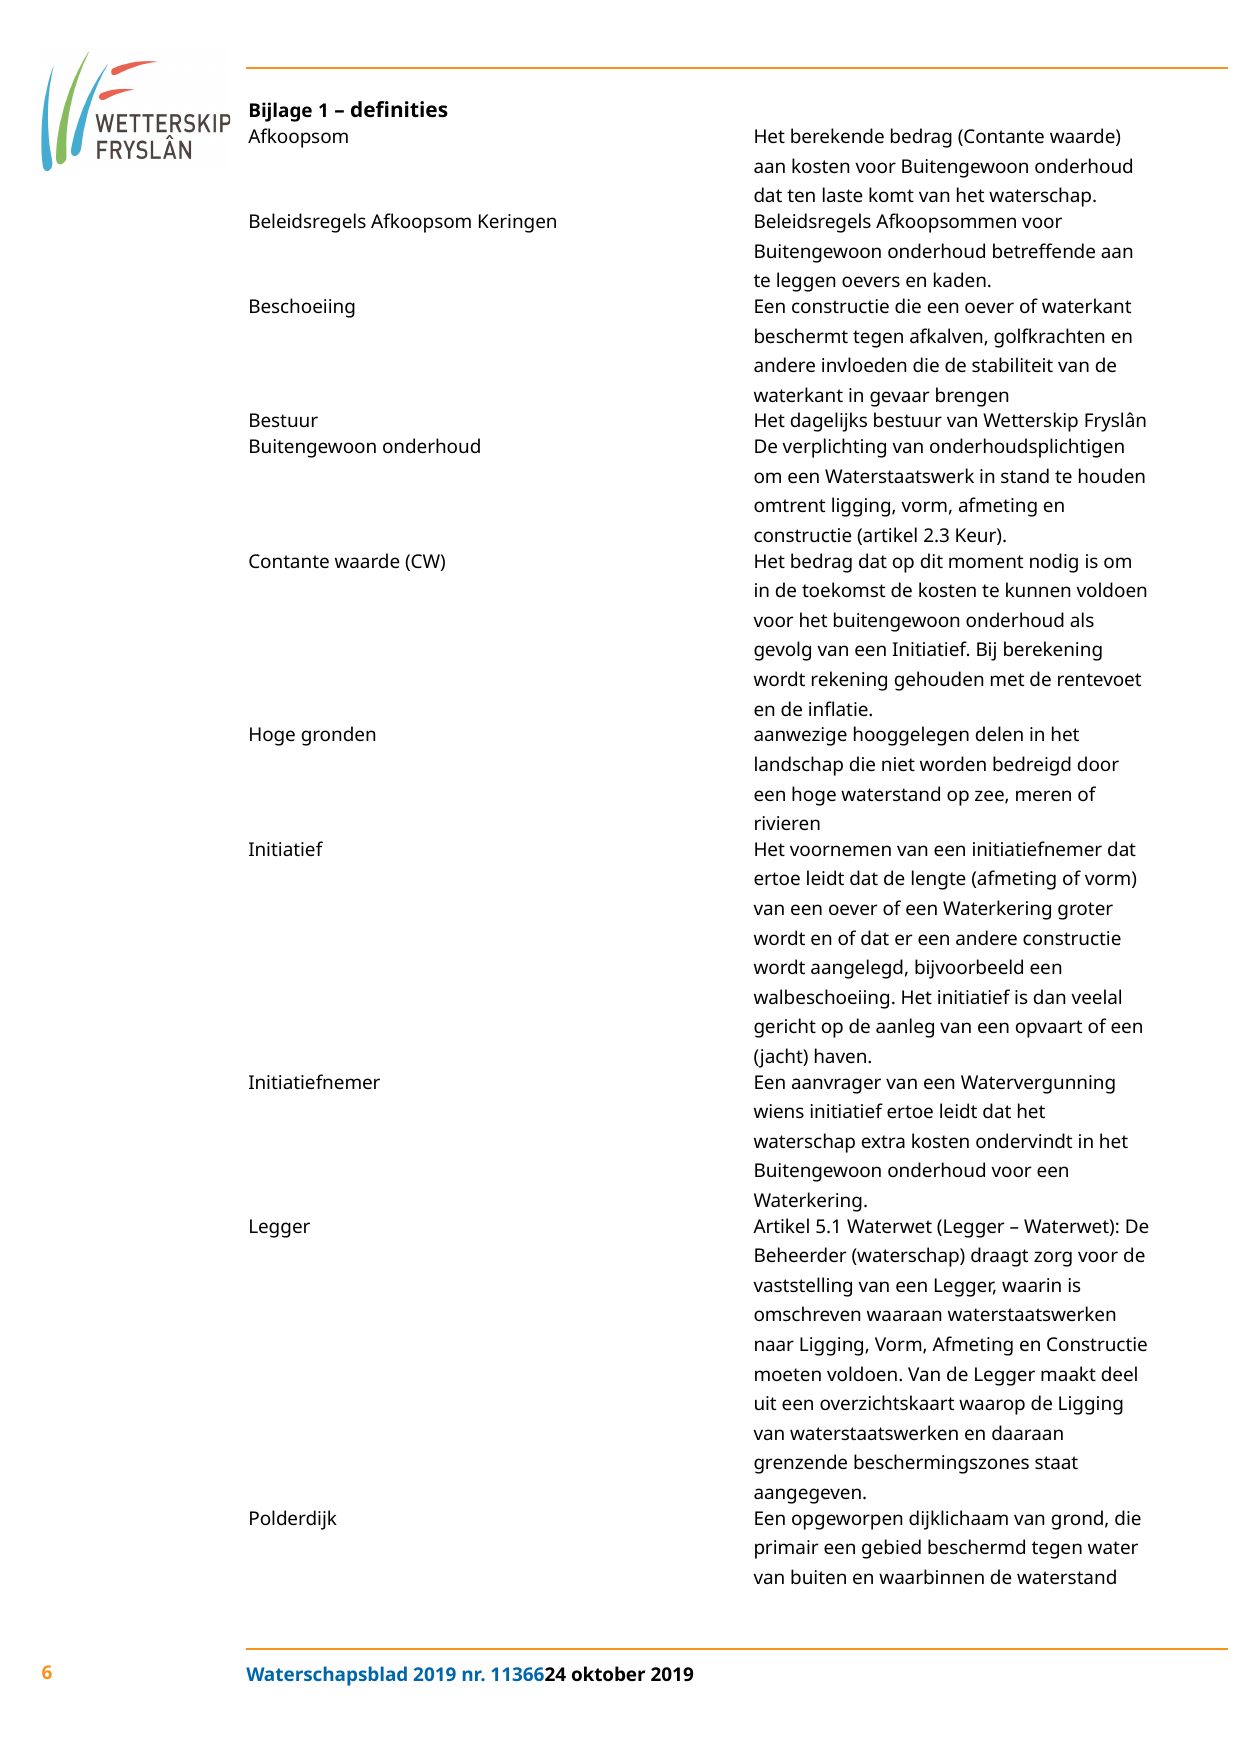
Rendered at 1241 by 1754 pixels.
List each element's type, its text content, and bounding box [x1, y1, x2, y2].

table_cell Een aanvrager van een Watervergunning wiens initiatief ertoe leidt dat het waterschap extra kosten ondervindt in het Buitengewoon onderhoud voor een Waterkering. [753, 1069, 1152, 1213]
table_cell Het voornemen van een initiatiefnemer dat ertoe leidt dat de lengte (afmeting of vorm) van een oever of een Waterkering groter wordt en of dat er een andere constructie wordt aangelegd, bijvoorbeeld een walbeschoeiing. Het initiatief is dan veelal gericht op de aanleg van een opvaart of een (jacht) haven. [753, 836, 1152, 1069]
table_cell Beleidsregels Afkoopsom Keringen [248, 208, 753, 293]
table_cell Buitengewoon onderhoud [248, 434, 753, 548]
text Bijlage 1 – definities [248, 95, 1152, 123]
table_cell Een opgeworpen dijklichaam van grond, die primair een gebied beschermd tegen water van buiten en waarbinnen de waterstand [753, 1505, 1152, 1590]
table_cell Artikel 5.1 Waterwet (Legger – Waterwet): De Beheerder (waterschap) draagt zorg voor de vaststelling van een Legger, waarin is omschreven waaraan waterstaatswerken naar Ligging, Vorm, Afmeting en Constructie moeten voldoen. Van de Legger maakt deel uit een overzichtskaart waarop de Ligging van waterstaatswerken en daaraan grenzende beschermingszones staat aangegeven. [753, 1213, 1152, 1505]
table_cell Een constructie die een oever of waterkant beschermt tegen afkalven, golfkrachten en andere invloeden die de stabiliteit van de waterkant in gevaar brengen [753, 293, 1152, 408]
table_cell Contante waarde (CW) [248, 548, 753, 722]
table_cell Beschoeiing [248, 293, 753, 408]
table_cell Initiatief [248, 836, 753, 1069]
picture [41, 47, 231, 172]
table_header Het berekende bedrag (Contante waarde) aan kosten voor Buitengewoon onderhoud dat ten laste komt van het waterschap. [753, 124, 1152, 208]
table_cell De verplichting van onderhoudsplichtigen om een Waterstaatswerk in stand te houden omtrent ligging, vorm, afmeting en constructie (artikel 2.3 Keur). [753, 434, 1152, 548]
table_cell Polderdijk [248, 1505, 753, 1590]
table_cell Bestuur [248, 408, 753, 433]
table_cell Initiatiefnemer [248, 1069, 753, 1213]
table_header Afkoopsom [248, 124, 753, 208]
table_cell aanwezige hooggelegen delen in het landschap die niet worden bedreigd door een hoge waterstand op zee, meren of rivieren [753, 722, 1152, 836]
table_cell Legger [248, 1213, 753, 1505]
table_cell Hoge gronden [248, 722, 753, 836]
table_cell Het bedrag dat op dit moment nodig is om in de toekomst de kosten te kunnen voldoen voor het buitengewoon onderhoud als gevolg van een Initiatief. Bij berekening wordt rekening gehouden met de rentevoet en de inflatie. [753, 548, 1152, 722]
table_cell Het dagelijks bestuur van Wetterskip Fryslân [753, 408, 1152, 433]
table_cell Beleidsregels Afkoopsommen voor Buitengewoon onderhoud betreffende aan te leggen oevers en kaden. [753, 208, 1152, 293]
